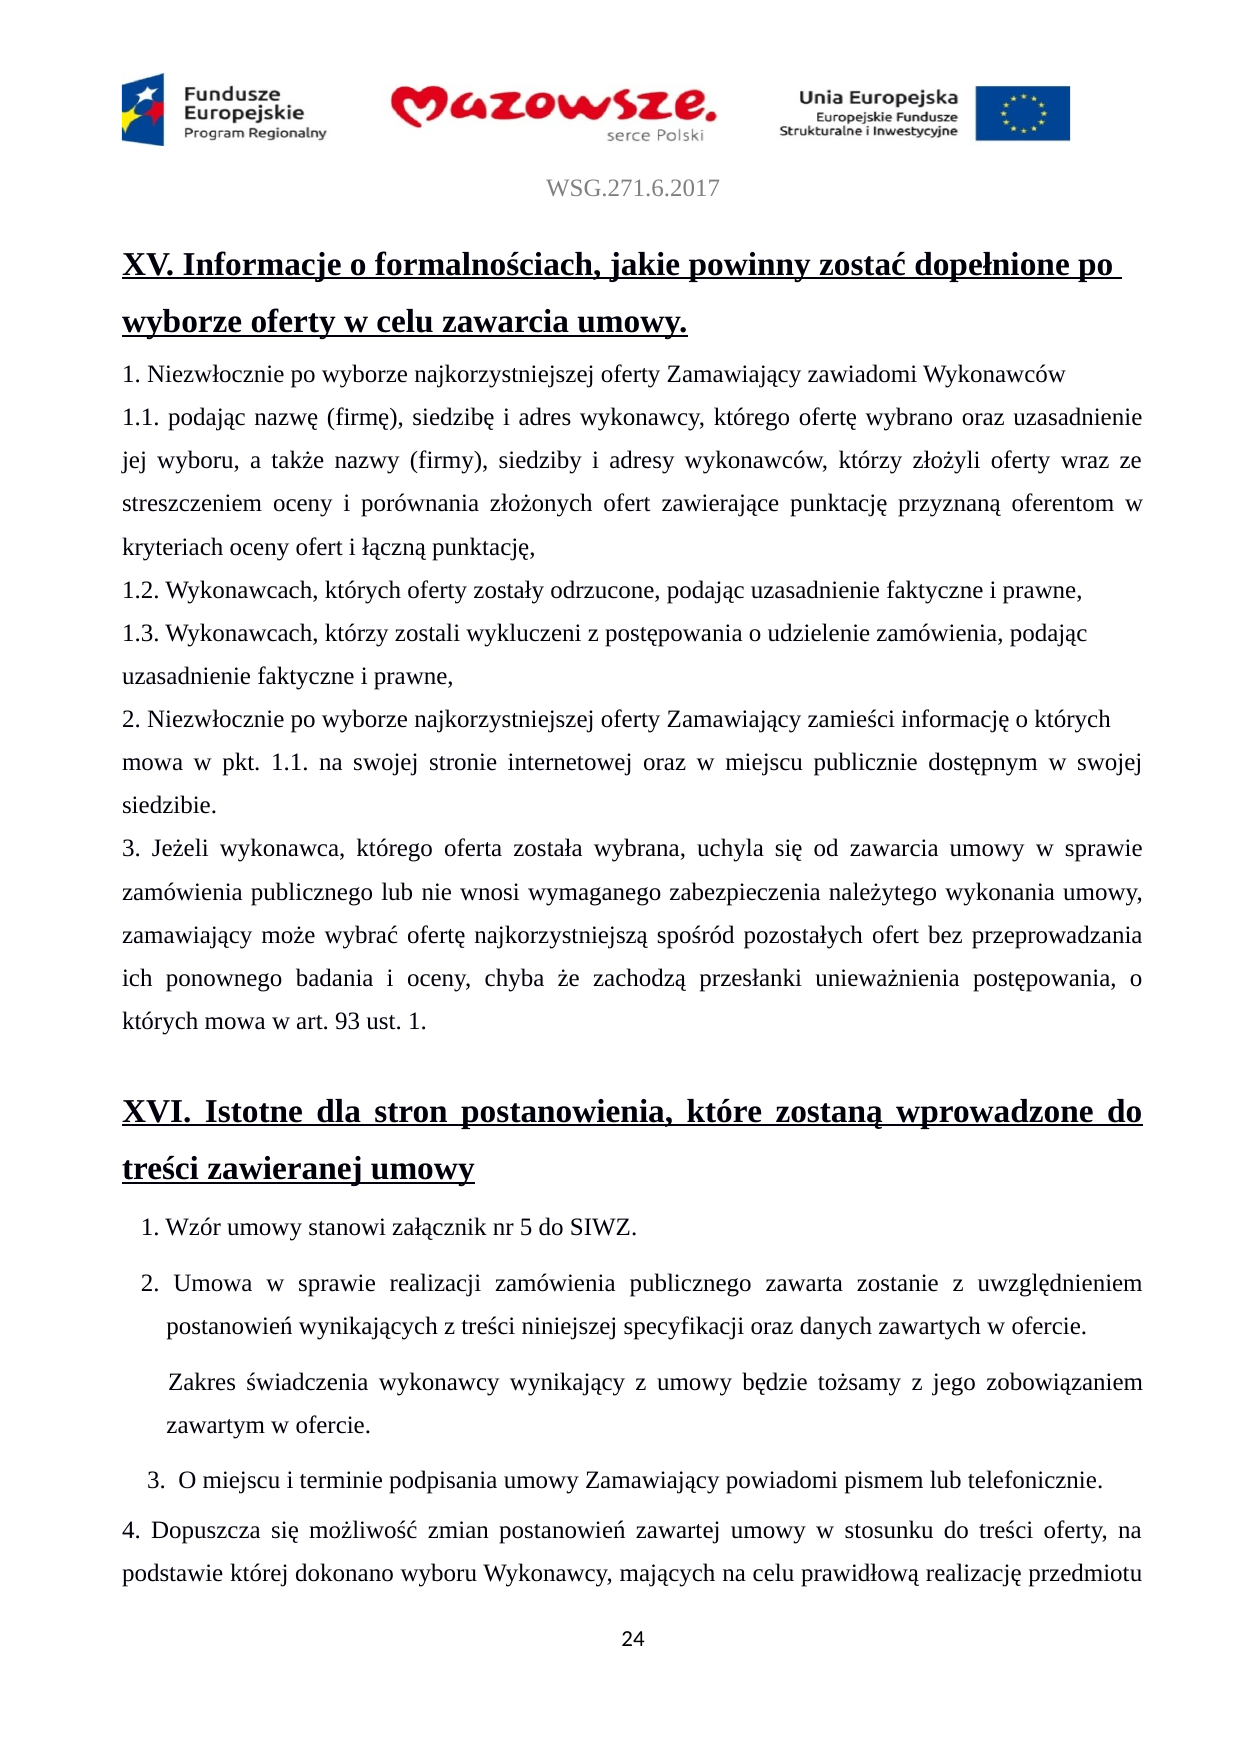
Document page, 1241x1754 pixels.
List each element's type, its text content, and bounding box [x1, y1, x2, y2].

text 2. Umowa w sprawie realizacji zamówienia publicznego zawarta zostanie z uwzględnieniem postanowień wynikających z treści niniejszej specyfikacji oraz danych zawartych w ofercie. [141, 1268, 1144, 1340]
text 2. Niezwłocznie po wyborze najkorzystniejszej oferty Zamawiający zamieści informację o których [122, 704, 1144, 733]
text 1.1. podając nazwę (firmę), siedzibę i adres wykonawcy, którego ofertę wybrano oraz uzasadnienie jej wyboru, a także nazwy (firmy), siedziby i adresy wykonawców, którzy złożyli oferty wraz ze streszczeniem oceny i porównania złożonych ofert zawierające punktację przyznaną oferentom w kryteriach oceny ofert i łączną punktację, [122, 402, 1144, 560]
text uzasadnienie faktyczne i prawne, [122, 661, 1144, 690]
text 1.3. Wykonawcach, którzy zostali wykluczeni z postępowania o udzielenie zamówienia, podając [122, 618, 1144, 647]
text XVI. Istotne dla stron postanowienia, które zostaną wprowadzone do treści zawieranej umowy [122, 1091, 1144, 1187]
text mowa w pkt. 1.1. na swojej stronie internetowej oraz w miejscu publicznie dostępnym w swojej siedzibie. [122, 747, 1144, 819]
text 3. Jeżeli wykonawca, którego oferta została wybrana, uchyla się od zawarcia umowy w sprawie zamówienia publicznego lub nie wnosi wymaganego zabezpieczenia należytego wykonania umowy, zamawiający może wybrać ofertę najkorzystniejszą spośród pozostałych ofert bez przeprowadzania ich ponownego badania i oceny, chyba że zachodzą przesłanki unieważnienia postępowania, o których mowa w art. 93 ust. 1. [122, 833, 1144, 1035]
text 1.2. Wykonawcach, których oferty zostały odrzucone, podając uzasadnienie faktyczne i prawne, [122, 575, 1144, 603]
text Zakres świadczenia wykonawcy wynikający z umowy będzie tożsamy z jego zobowiązaniem zawartym w ofercie. [166, 1367, 1144, 1439]
text 4. Dopuszcza się możliwość zmian postanowień zawartej umowy w stosunku do treści oferty, na podstawie której dokonano wyboru Wykonawcy, mających na celu prawidłową realizację przedmiotu [122, 1515, 1144, 1587]
text 1. Niezwłocznie po wyborze najkorzystniejszej oferty Zamawiający zawiadomi Wykonawców [122, 359, 1144, 388]
text 1. Wzór umowy stanowi załącznik nr 5 do SIWZ. [141, 1212, 1144, 1241]
text 3. O miejscu i terminie podpisania umowy Zamawiający powiadomi pismem lub telefonicznie. [141, 1466, 1144, 1494]
text XV. Informacje o formalnościach, jakie powinny zostać dopełnione po wyborze oferty w celu zawarcia umowy. [122, 244, 1144, 340]
